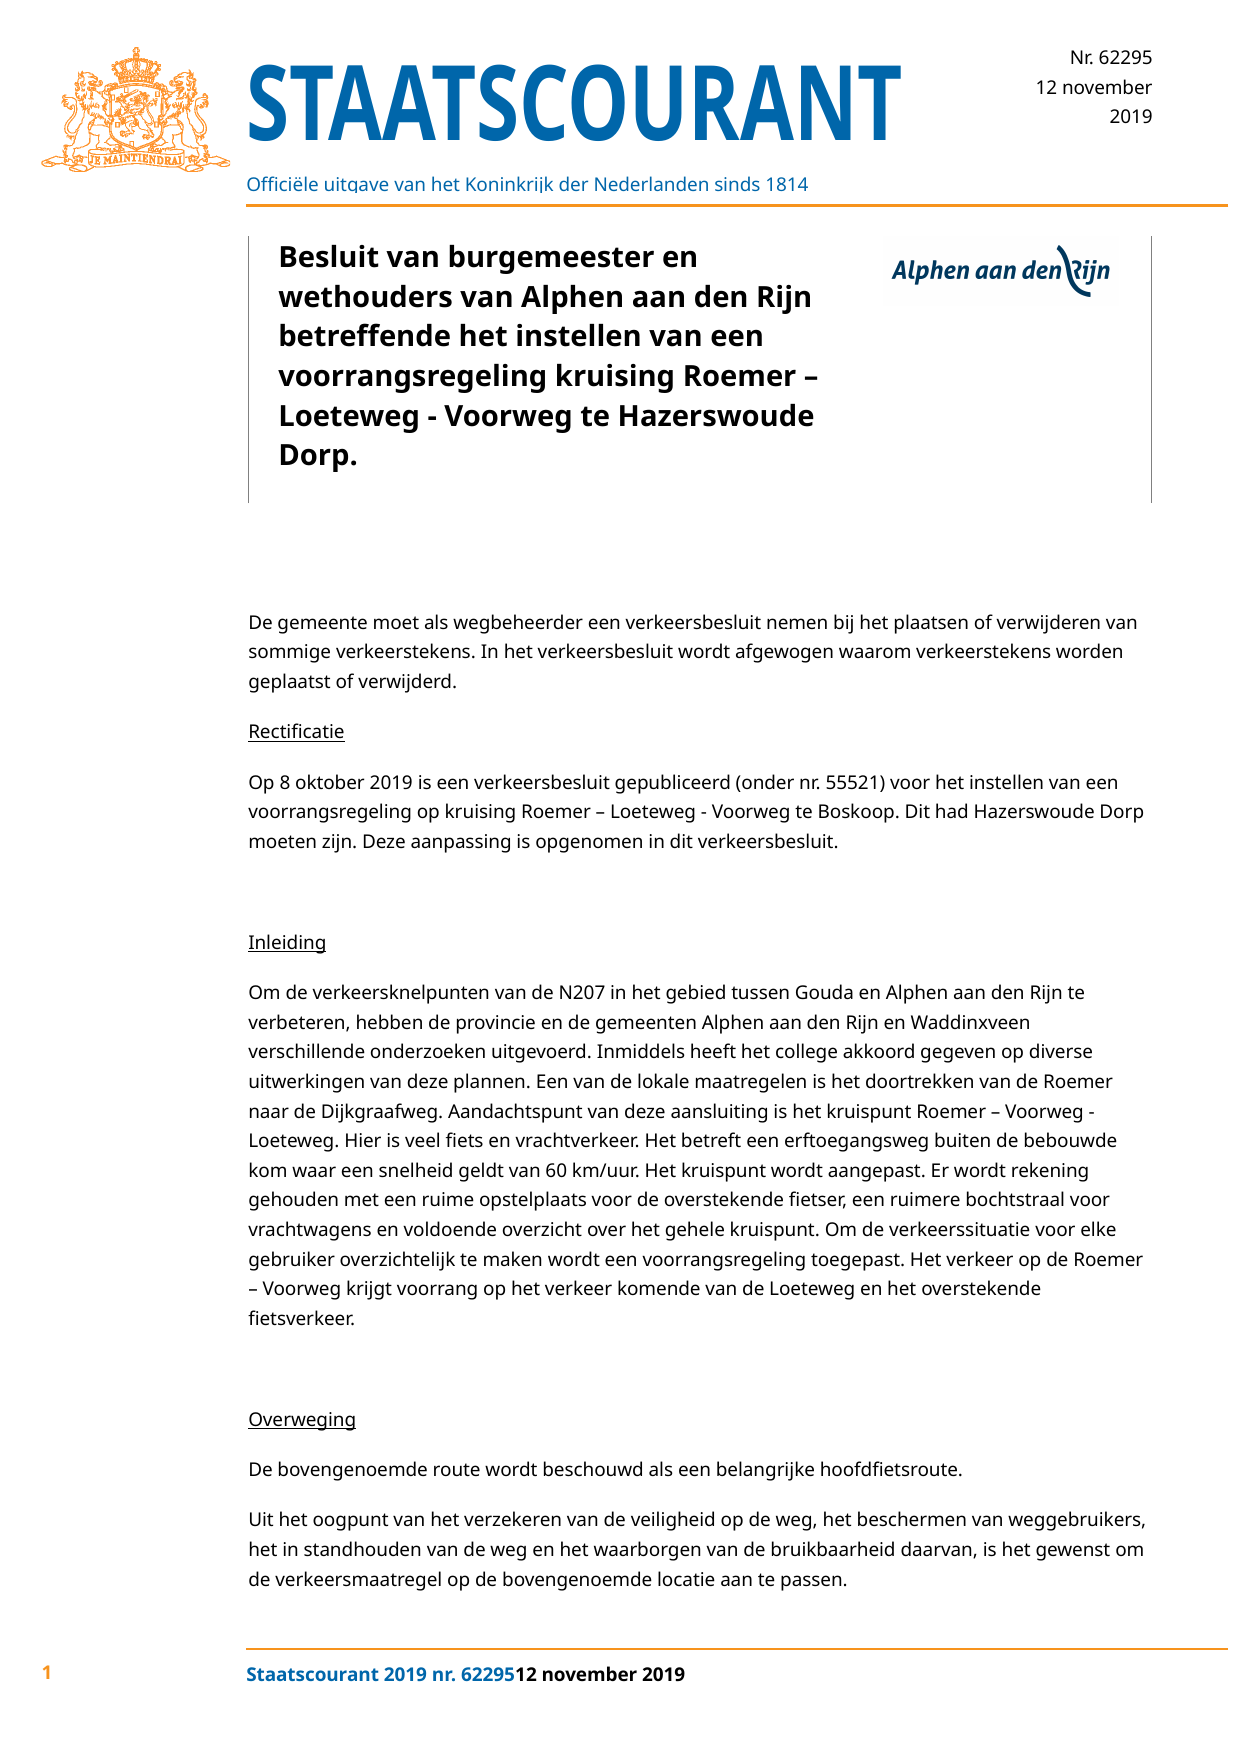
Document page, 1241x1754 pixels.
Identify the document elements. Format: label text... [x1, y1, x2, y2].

text Rectificatie [248, 719, 1152, 744]
text De gemeente moet als wegbeheerder een verkeersbesluit nemen bij het plaatsen of verwijderen van sommige verkeerstekens. In het verkeersbesluit wordt afgewogen waarom verkeerstekens worden geplaatst of verwijderd. [248, 609, 1152, 694]
picture [882, 236, 1119, 306]
text Uit het oogpunt van het verzekeren van de veiligheid op de weg, het beschermen van weggebruikers, het in standhouden van de weg en het waarborgen van de bruikbaarheid daarvan, is het gewenst om de verkeersmaatregel op de bovengenoemde locatie aan te passen. [248, 1507, 1152, 1592]
picture [41, 47, 231, 172]
text Inleiding [248, 929, 1152, 955]
table_header [850, 236, 1151, 503]
text Op 8 oktober 2019 is een verkeersbesluit gepubliceerd (onder nr. 55521) voor het instellen van een voorrangsregeling op kruising Roemer – Loeteweg - Voorweg te Boskoop. Dit had Hazerswoude Dorp moeten zijn. Deze aanpassing is opgenomen in dit verkeersbesluit. [248, 769, 1152, 854]
text De bovengenoemde route wordt beschouwd als een belangrijke hoofdfietsroute. [248, 1456, 1152, 1482]
text Overweging [248, 1406, 1152, 1432]
table_header Besluit van burgemeester en wethouders van Alphen aan den Rijn betreffende het instellen van een voorrangsregeling kruising Roemer – Loeteweg - Voorweg te Hazerswoude Dorp. [249, 236, 850, 503]
text Om de verkeersknelpunten van de N207 in het gebied tussen Gouda en Alphen aan den Rijn te verbeteren, hebben de provincie en de gemeenten Alphen aan den Rijn en Waddinxveen verschillende onderzoeken uitgevoerd. Inmiddels heeft het college akkoord gegeven op diverse uitwerkingen van deze plannen. Een van de lokale maatregelen is het doortrekken van de Roemer naar de Dijkgraafweg. Aandachtspunt van deze aansluiting is het kruispunt Roemer – Voorweg - Loeteweg. Hier is veel fiets en vrachtverkeer. Het betreft een erftoegangsweg buiten de bebouwde kom waar een snelheid geldt van 60 km/uur. Het kruispunt wordt aangepast. Er wordt rekening gehouden met een ruime opstelplaats voor de overstekende fietser, een ruimere bochtstraal voor vrachtwagens en voldoende overzicht over het gehele kruispunt. Om de verkeerssituatie voor elke gebruiker overzichtelijk te maken wordt een voorrangsregeling toegepast. Het verkeer op de Roemer – Voorweg krijgt voorrang op het verkeer komende van de Loeteweg en het overstekende fietsverkeer. [248, 979, 1152, 1331]
